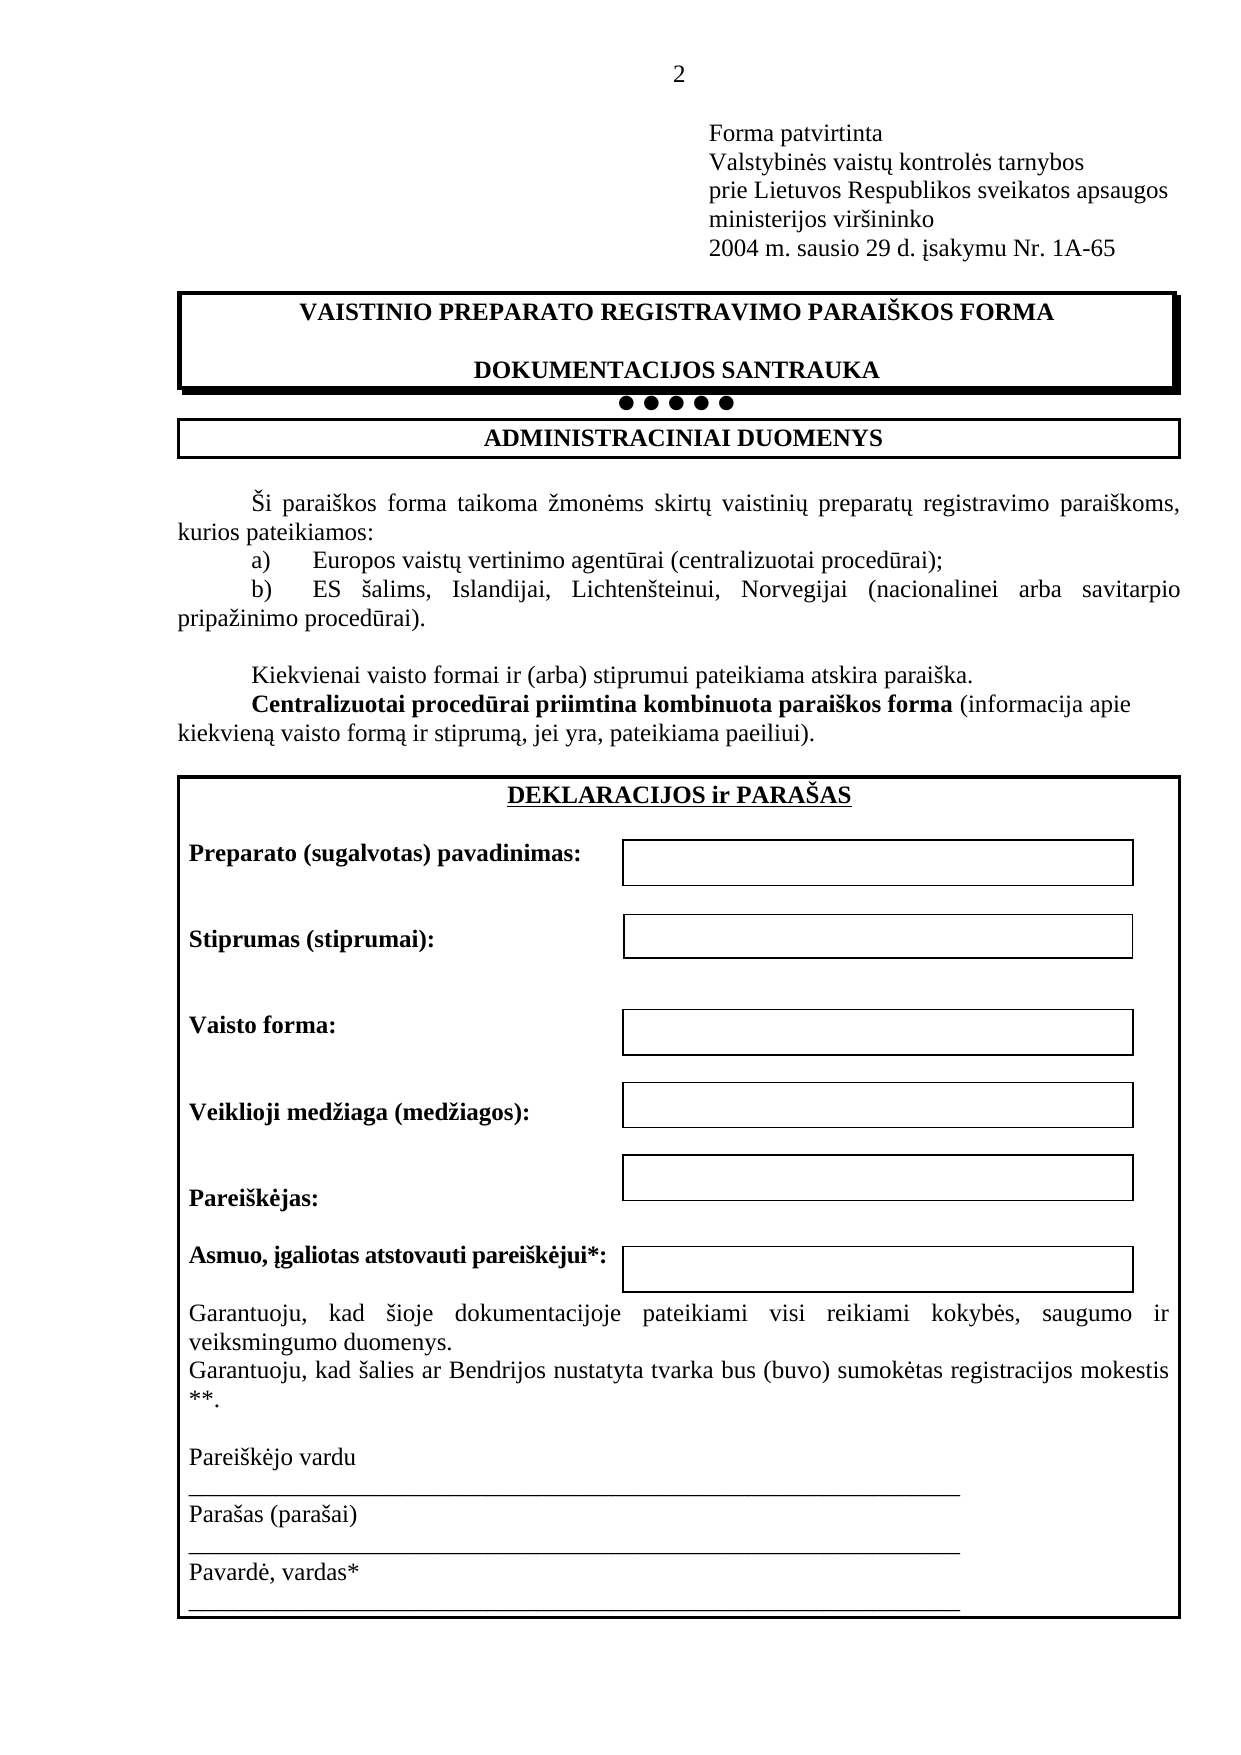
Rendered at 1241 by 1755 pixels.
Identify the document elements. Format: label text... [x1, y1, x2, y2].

text ministerijos viršininko [177, 204, 1181, 233]
text prie Lietuvos Respublikos sveikatos apsaugos [177, 176, 1181, 204]
text Pareiškėjas: [180, 1178, 1178, 1212]
text Centralizuotai procedūrai priimtina kombinuota paraiškos forma (informacija apie kiekvieną vaisto formą ir stiprumą, jei yra, pateikiama paeiliui). [177, 689, 1181, 747]
text Pareiškėjo vardu [180, 1437, 1178, 1471]
text [1133, 919, 1178, 953]
text Kiekvienai vaisto formai ir (arba) stiprumui pateikiama atskira paraiška. [177, 660, 1181, 689]
text Asmuo, įgaliotas atstovauti pareiškėjui*: [180, 1235, 1178, 1269]
text DEKLARACIJOS ir PARAŠAS [180, 779, 1178, 809]
text VAISTINIO PREPARATO REGISTRAVIMO PARAIŠKOS FORMA [182, 295, 1172, 326]
text Parašas (parašai) [180, 1494, 1178, 1528]
text 2004 m. sausio 29 d. įsakymu Nr. 1A-65 [177, 233, 1181, 262]
text Vaisto forma: [180, 1005, 1178, 1039]
text [1134, 1092, 1178, 1126]
text Preparato (sugalvotas) pavadinimas: [180, 833, 1178, 867]
text Forma patvirtinta [177, 118, 1181, 147]
text a) Europos vaistų vertinimo agentūrai (centralizuotai procedūrai); [177, 545, 1181, 574]
text b) ES šalims, Islandijai, Lichtenšteinui, Norvegijai (nacionalinei arba savitarpio pripažinimo procedūrai). [177, 574, 1181, 632]
text  [177, 395, 1181, 418]
text Stiprumas (stiprumai): [180, 919, 623, 953]
text Valstybinės vaistų kontrolės tarnybos [177, 147, 1181, 176]
text ADMINISTRACINIAI DUOMENYS [180, 421, 1178, 456]
text Veiklioji medžiaga (medžiagos): [180, 1092, 622, 1126]
text Garantuoju, kad šioje dokumentacijoje pateikiami visi reikiami kokybės, saugumo ir veiksmingumo duomenys. [180, 1293, 1178, 1350]
text Garantuoju, kad šalies ar Bendrijos nustatyta tvarka bus (buvo) sumokėtas registracijos mokestis **. [180, 1350, 1178, 1413]
text Ši paraiškos forma taikoma žmonėms skirtų vaistinių preparatų registravimo paraiškoms, kurios pateikiamos: [177, 488, 1181, 545]
text DOKUMENTACIJOS SANTRAUKA [182, 348, 1172, 386]
text Pavardė, vardas* [180, 1552, 1178, 1586]
